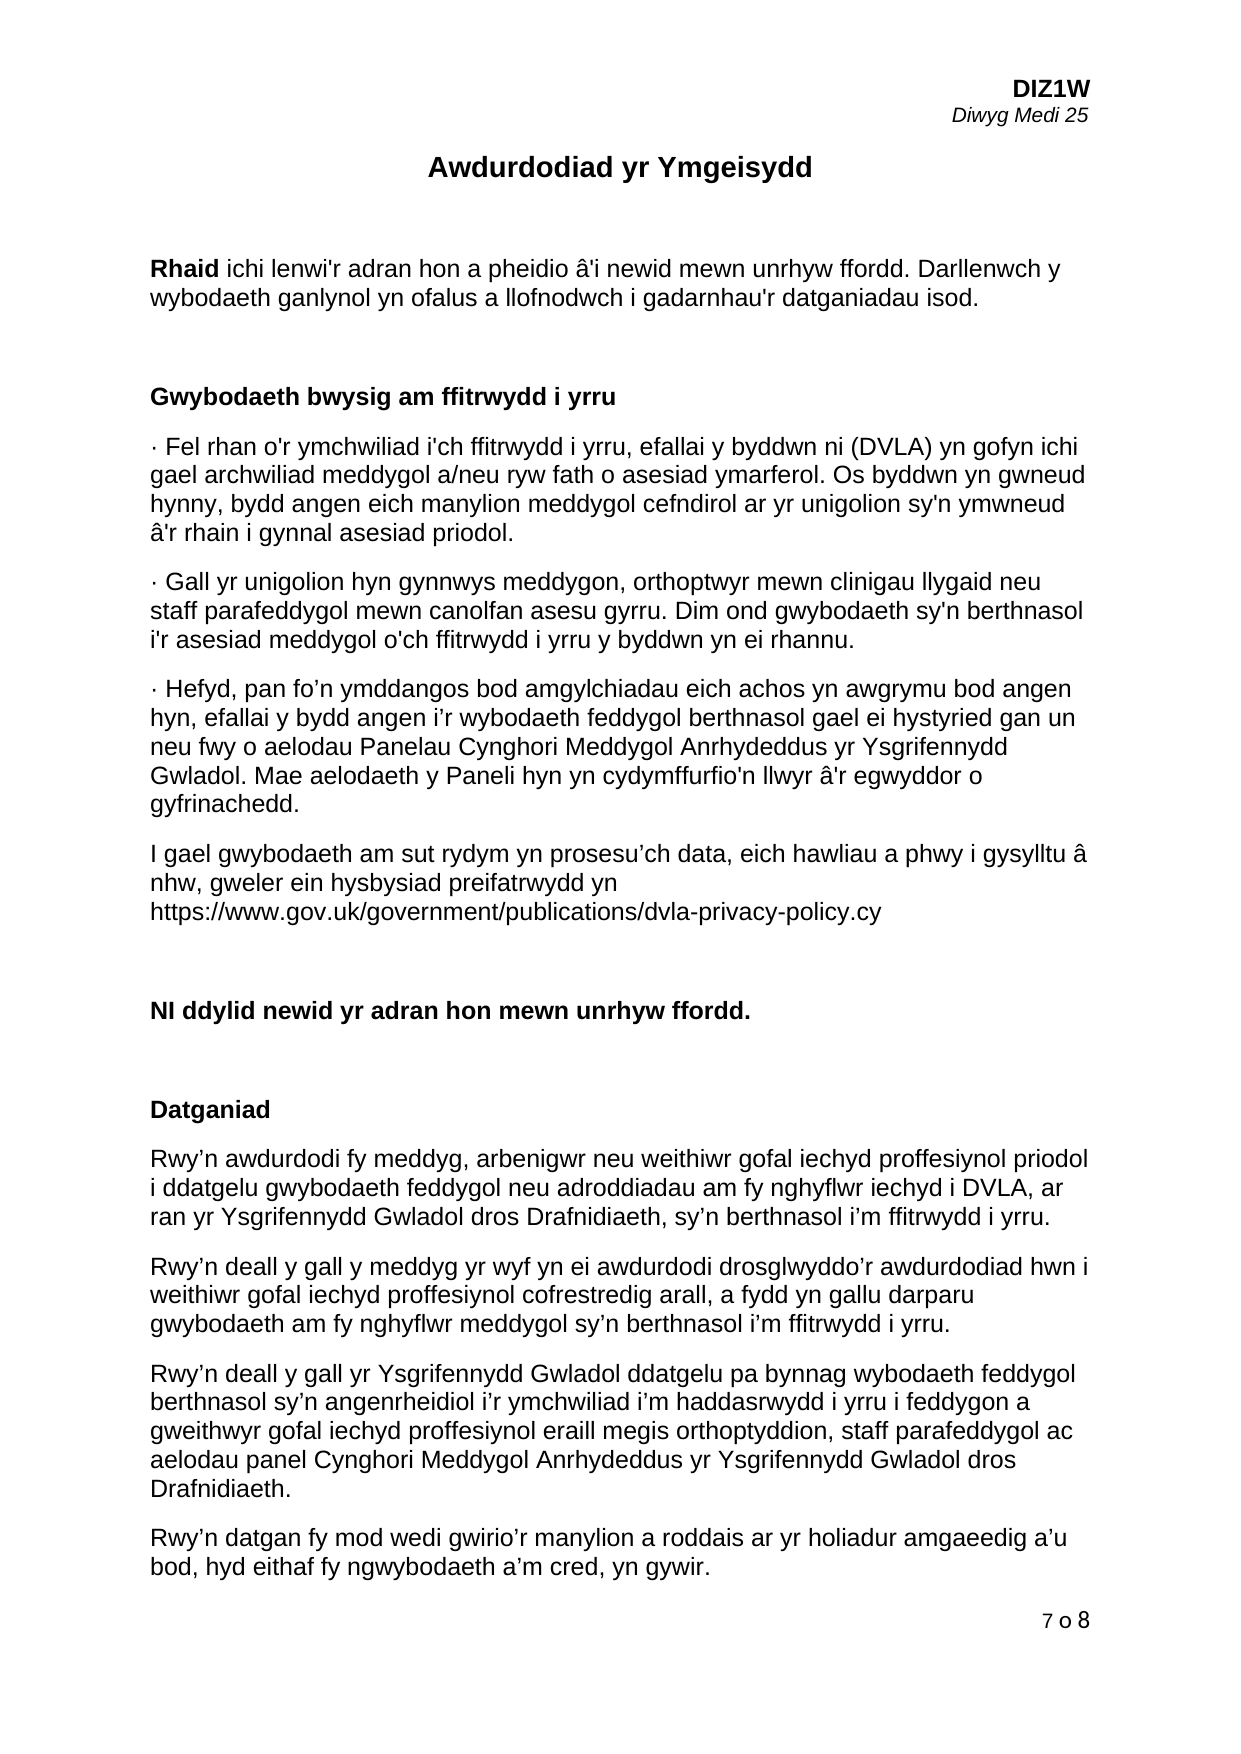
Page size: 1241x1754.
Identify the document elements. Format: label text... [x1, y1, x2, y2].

text Datganiad [150, 1095, 1090, 1123]
text Rhaid ichi lenwi'r adran hon a pheidio â'i newid mewn unrhyw ffordd. Darllenwch y wybodaeth ganlynol yn ofalus a llofnodwch i gadarnhau'r datganiadau isod. [150, 254, 1090, 311]
text I gael gwybodaeth am sut rydym yn prosesu’ch data, eich hawliau a phwy i gysylltu â nhw, gweler ein hysbysiad preifatrwydd yn https://www.gov.uk/government/publications/dvla-privacy-policy.cy [150, 839, 1090, 925]
text Awdurdodiad yr Ymgeisydd [150, 150, 1090, 183]
text · Hefyd, pan fo’n ymddangos bod amgylchiadau eich achos yn awgrymu bod angen hyn, efallai y bydd angen i’r wybodaeth feddygol berthnasol gael ei hystyried gan un neu fwy o aelodau Panelau Cynghori Meddygol Anrhydeddus yr Ysgrifennydd Gwladol. Mae aelodaeth y Paneli hyn yn cydymffurfio'n llwyr â'r egwyddor o gyfrinachedd. [150, 674, 1090, 818]
text Rwy’n deall y gall yr Ysgrifennydd Gwladol ddatgelu pa bynnag wybodaeth feddygol berthnasol sy’n angenrheidiol i’r ymchwiliad i’m haddasrwydd i yrru i feddygon a gweithwyr gofal iechyd proffesiynol eraill megis orthoptyddion, staff parafeddygol ac aelodau panel Cynghori Meddygol Anrhydeddus yr Ysgrifennydd Gwladol dros Drafnidiaeth. [150, 1358, 1090, 1502]
text Rwy’n datgan fy mod wedi gwirio’r manylion a roddais ar yr holiadur amgaeedig a’u bod, hyd eithaf fy ngwybodaeth a’m cred, yn gywir. [150, 1523, 1090, 1581]
text · Fel rhan o'r ymchwiliad i'ch ffitrwydd i yrru, efallai y byddwn ni (DVLA) yn gofyn ichi gael archwiliad meddygol a/neu ryw fath o asesiad ymarferol. Os byddwn yn gwneud hynny, bydd angen eich manylion meddygol cefndirol ar yr unigolion sy'n ymwneud â'r rhain i gynnal asesiad priodol. [150, 431, 1090, 546]
text · Gall yr unigolion hyn gynnwys meddygon, orthoptwyr mewn clinigau llygaid neu staff parafeddygol mewn canolfan asesu gyrru. Dim ond gwybodaeth sy'n berthnasol i'r asesiad meddygol o'ch ffitrwydd i yrru y byddwn yn ei rhannu. [150, 567, 1090, 653]
text NI ddylid newid yr adran hon mewn unrhyw ffordd. [150, 996, 1090, 1024]
text Gwybodaeth bwysig am ffitrwydd i yrru [150, 382, 1090, 411]
text Rwy’n deall y gall y meddyg yr wyf yn ei awdurdodi drosglwyddo’r awdurdodiad hwn i weithiwr gofal iechyd proffesiynol cofrestredig arall, a fydd yn gallu darparu gwybodaeth am fy nghyflwr meddygol sy’n berthnasol i’m ffitrwydd i yrru. [150, 1251, 1090, 1338]
text Rwy’n awdurdodi fy meddyg, arbenigwr neu weithiwr gofal iechyd proffesiynol priodol i ddatgelu gwybodaeth feddygol neu adroddiadau am fy nghyflwr iechyd i DVLA, ar ran yr Ysgrifennydd Gwladol dros Drafnidiaeth, sy’n berthnasol i’m ffitrwydd i yrru. [150, 1144, 1090, 1231]
